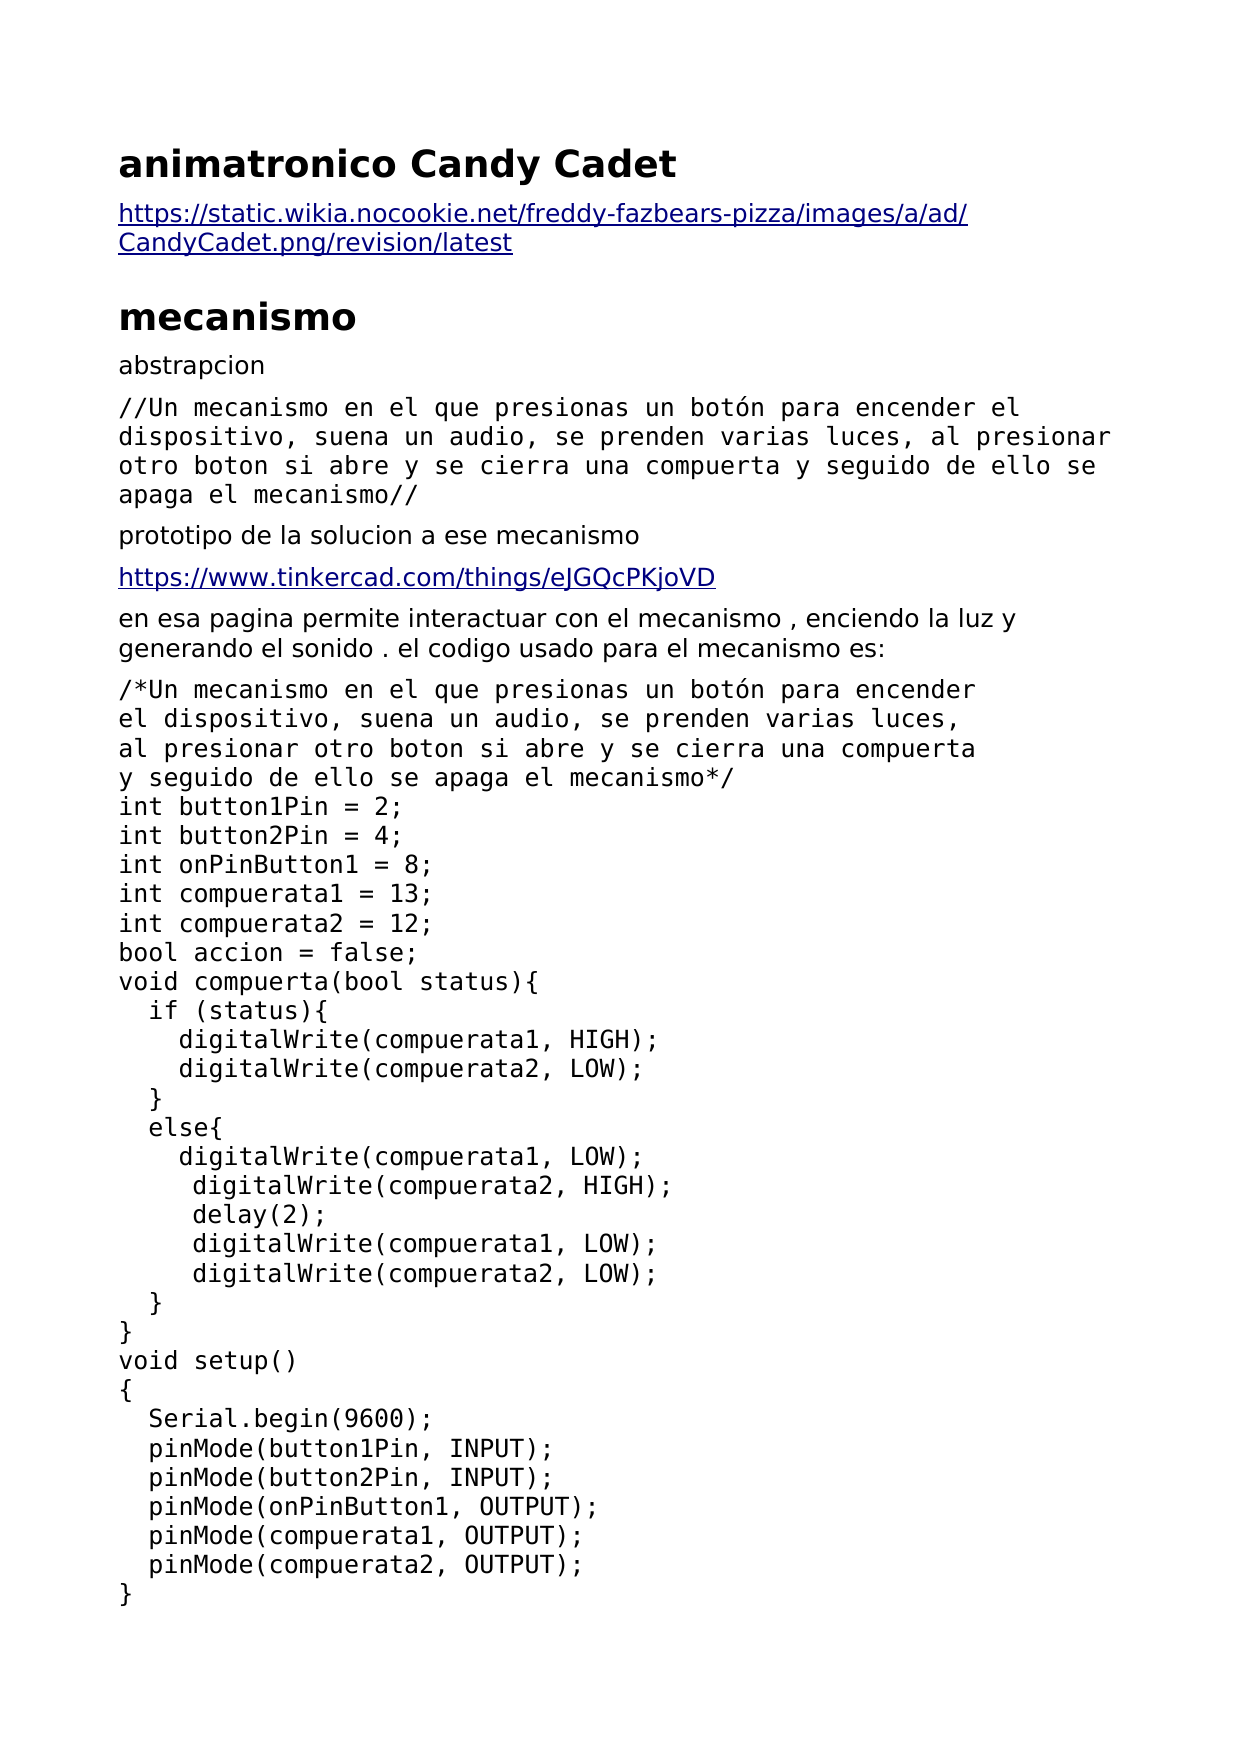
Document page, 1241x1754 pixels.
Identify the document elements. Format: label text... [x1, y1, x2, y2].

text //Un mecanismo en el que presionas un botón para encender el dispositivo, suena un audio, se prenden varias luces, al presionar otro boton si abre y se cierra una compuerta y seguido de ello se apaga el mecanismo// [118, 393, 1122, 509]
text https://static.wikia.nocookie.net/freddy-fazbears-pizza/images/a/ad/CandyCadet.png/revision/latest [118, 199, 1122, 258]
subtitle animatronico Candy Cadet [118, 143, 1122, 187]
text en esa pagina permite interactuar con el mecanismo , enciendo la luz y generando el sonido . el codigo usado para el mecanismo es: [118, 605, 1122, 663]
text https://www.tinkercad.com/things/eJGQcPKjoVD [118, 563, 1122, 592]
text abstrapcion [118, 351, 1122, 380]
subtitle mecanismo [118, 295, 1122, 339]
text prototipo de la solucion a ese mecanismo [118, 521, 1122, 551]
text /*Un mecanismo en el que presionas un botón para encender el dispositivo, suena un audio, se prenden varias luces, al presionar otro boton si abre y se cierra una compuerta y seguido de ello se apaga el mecanismo*/ int button1Pin = 2; int button2Pin = 4; int onPinButton1 = 8; int compuerata1 = 13; int compuerata2 = 12; bool accion = false; void compuerta(bool status){ if (status){ digitalWrite(compuerata1, HIGH); digitalWrite(compuerata2, LOW); } else{ digitalWrite(compuerata1, LOW); digitalWrite(compuerata2, HIGH); delay(2); digitalWrite(compuerata1, LOW); digitalWrite(compuerata2, LOW); } } void setup() { Serial.begin(9600); pinMode(button1Pin, INPUT); pinMode(button2Pin, INPUT); pinMode(onPinButton1, OUTPUT); pinMode(compuerata1, OUTPUT); pinMode(compuerata2, OUTPUT); } [118, 676, 1122, 1609]
